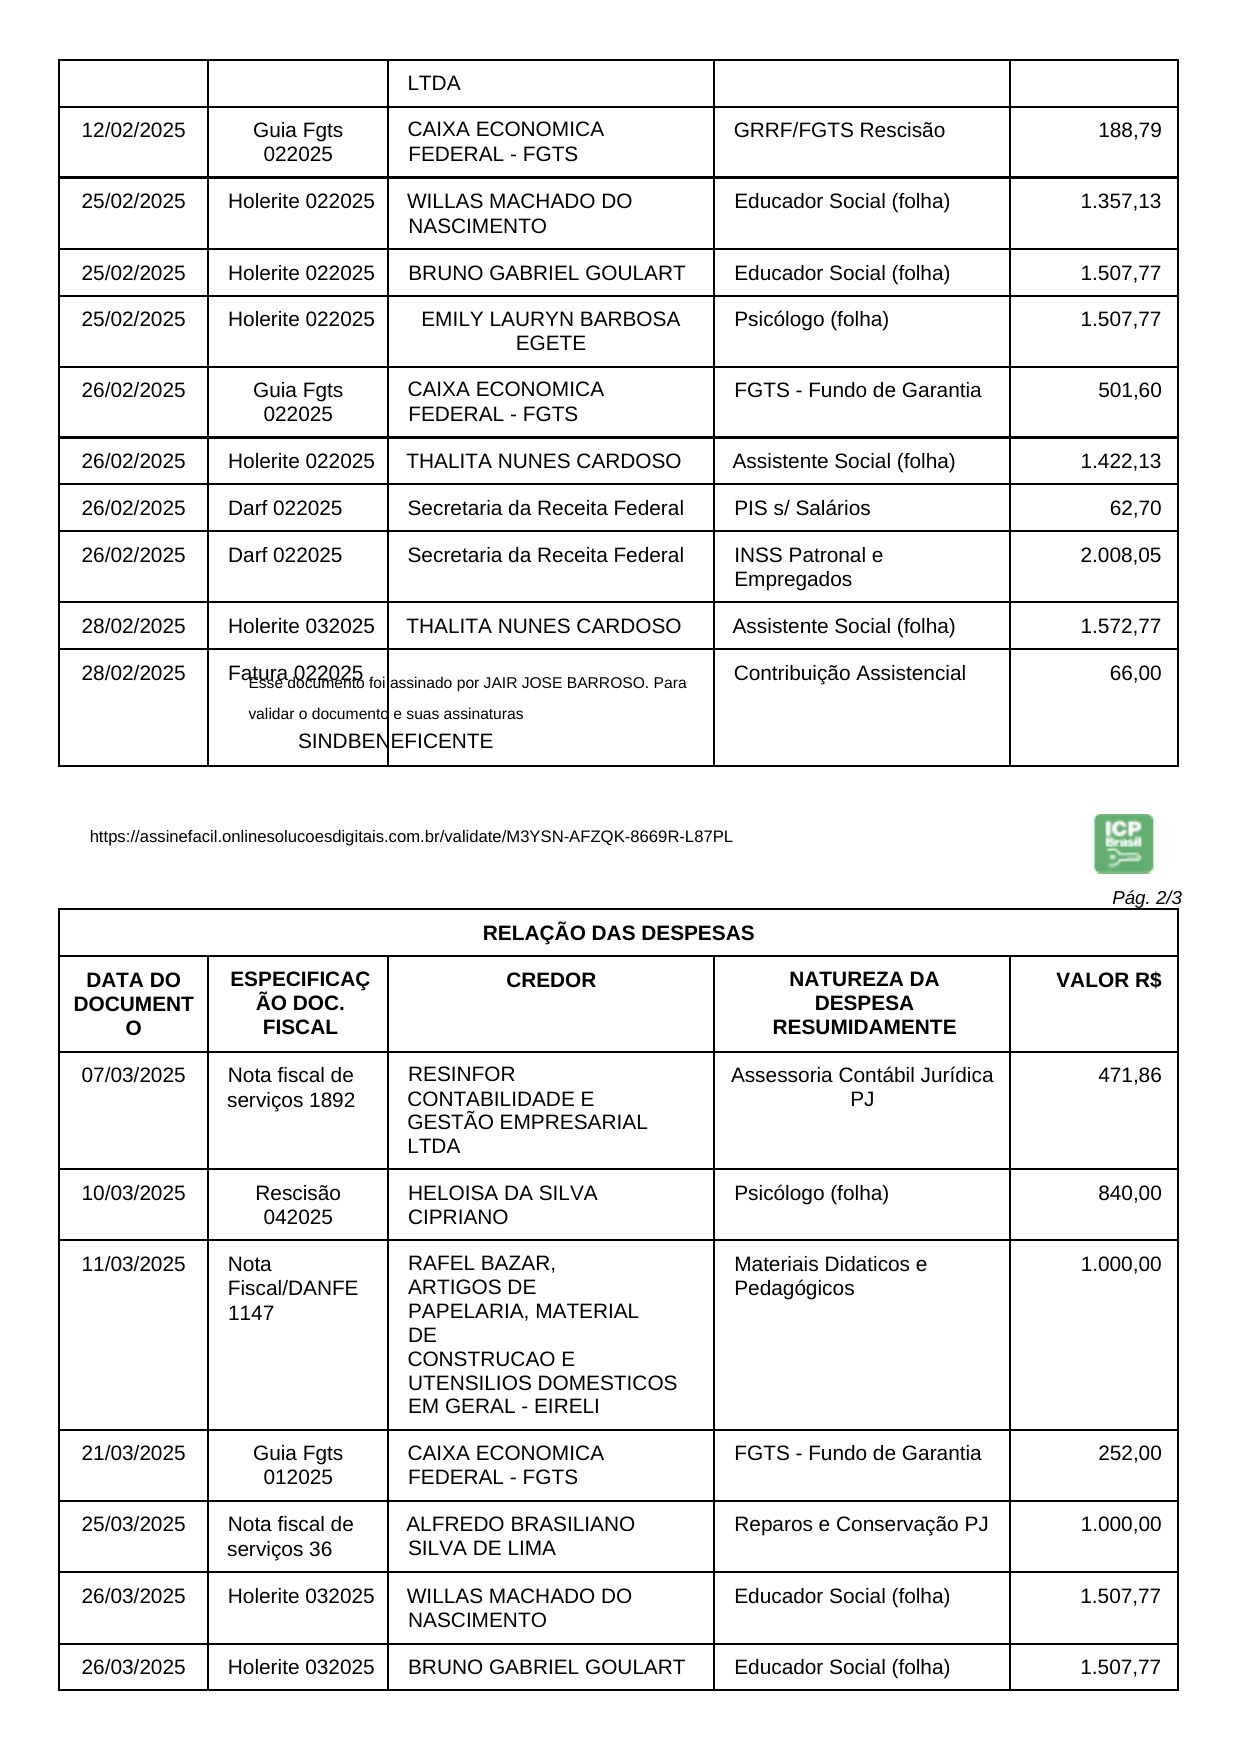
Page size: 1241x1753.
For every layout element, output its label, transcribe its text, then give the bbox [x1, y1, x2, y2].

table_cell FGTS - Fundo de Garantia [715, 368, 1009, 436]
table_cell Secretaria da Receita Federal [389, 485, 713, 530]
table_cell THALITA NUNES CARDOSO [389, 439, 713, 483]
table_cell 1.572,77 [1011, 603, 1177, 648]
table_cell 28/02/2025 [60, 650, 207, 764]
picture [1094, 814, 1154, 874]
table_cell Nota Fiscal/DANFE 1147 [209, 1241, 387, 1429]
table_cell 66,00 [1011, 650, 1177, 764]
table_cell ALFREDO BRASILIANO SILVA DE LIMA [389, 1502, 713, 1571]
table_cell Educador Social (folha) [715, 1573, 1009, 1642]
table_cell EMILY LAURYN BARBOSA EGETE [389, 297, 713, 366]
table_cell 1.507,77 [1011, 1573, 1177, 1642]
table_cell 26/02/2025 [60, 485, 207, 530]
table_cell Educador Social (folha) [715, 250, 1009, 295]
table_cell 188,79 [1011, 108, 1177, 176]
table_cell Nota fiscal de serviços 36 [209, 1502, 387, 1571]
table_cell 12/02/2025 [60, 108, 207, 176]
table_cell CREDOR [389, 957, 713, 1051]
table_cell Darf 022025 [209, 532, 387, 601]
table_cell 252,00 [1011, 1431, 1177, 1499]
table_cell Holerite 022025 [209, 439, 387, 483]
table_cell Holerite 022025 [209, 250, 387, 295]
table_cell 2.008,05 [1011, 532, 1177, 601]
table_cell 26/02/2025 [60, 439, 207, 483]
text https://assinefacil.onlinesolucoesdigitais.com.br/validate/M3YSN-AFZQK-8669R-L87PL [89, 827, 1094, 846]
table_cell DATA DO DOCUMENTO [60, 957, 207, 1051]
table_cell Guia Fgts 022025 [209, 368, 387, 436]
table_cell Assistente Social (folha) [715, 603, 1009, 648]
table_cell THALITA NUNES CARDOSO [389, 603, 713, 648]
table_cell 1.357,13 [1011, 179, 1177, 248]
table_cell WILLAS MACHADO DO NASCIMENTO [389, 1573, 713, 1642]
table_cell INSS Patronal e Empregados [715, 532, 1009, 601]
table_cell [209, 61, 387, 106]
table_cell Assistente Social (folha) [715, 439, 1009, 483]
table_cell 1.000,00 [1011, 1241, 1177, 1429]
table_cell 1.000,00 [1011, 1502, 1177, 1571]
table_cell Guia Fgts 012025 [209, 1431, 387, 1499]
table_cell HELOISA DA SILVA CIPRIANO [389, 1170, 713, 1239]
table_cell CAIXA ECONOMICA FEDERAL - FGTS [389, 368, 713, 436]
table_header RELAÇÃO DAS DESPESAS [60, 910, 1177, 955]
table_cell VALOR R$ [1011, 957, 1177, 1051]
table_cell Darf 022025 [209, 485, 387, 530]
table_cell 1.507,77 [1011, 250, 1177, 295]
table_cell FGTS - Fundo de Garantia [715, 1431, 1009, 1499]
table_cell 840,00 [1011, 1170, 1177, 1239]
text Pág. 2/3 [59, 887, 1182, 908]
table_cell Holerite 032025 [209, 1573, 387, 1642]
table_cell Educador Social (folha) [715, 179, 1009, 248]
table_cell 10/03/2025 [60, 1170, 207, 1239]
table_cell NATUREZA DA DESPESA RESUMIDAMENTE [715, 957, 1009, 1051]
table_cell Esse documento foi assinado por JAIR JOSE BARROSO. Para validar o documento e suas assinaturas acesseSINDBENEFICENTE [389, 650, 713, 764]
table_cell [1011, 61, 1177, 106]
table_cell Reparos e Conservação PJ [715, 1502, 1009, 1571]
table_cell Psicólogo (folha) [715, 1170, 1009, 1239]
table_cell 25/02/2025 [60, 297, 207, 366]
table_cell PIS s/ Salários [715, 485, 1009, 530]
table_cell 26/03/2025 [60, 1645, 207, 1689]
table_cell BRUNO GABRIEL GOULART [389, 1645, 713, 1689]
table_cell 1.507,77 [1011, 1645, 1177, 1689]
table_cell Holerite 032025 [209, 1645, 387, 1689]
table_cell LTDA [389, 61, 713, 106]
table_cell 471,86 [1011, 1053, 1177, 1168]
table_cell Rescisão 042025 [209, 1170, 387, 1239]
table_cell Educador Social (folha) [715, 1645, 1009, 1689]
table_cell CAIXA ECONOMICA FEDERAL - FGTS [389, 108, 713, 176]
table_cell CAIXA ECONOMICA FEDERAL - FGTS [389, 1431, 713, 1499]
table_cell RESINFOR CONTABILIDADE E GESTÃO EMPRESARIAL LTDA [389, 1053, 713, 1168]
table_cell 501,60 [1011, 368, 1177, 436]
table_cell 26/02/2025 [60, 368, 207, 436]
table_cell Fatura 022025 [209, 650, 387, 764]
table_cell Psicólogo (folha) [715, 297, 1009, 366]
table_cell Holerite 022025 [209, 179, 387, 248]
table_cell 11/03/2025 [60, 1241, 207, 1429]
table_cell Assessoria Contábil Jurídica PJ [715, 1053, 1009, 1168]
table_cell WILLAS MACHADO DO NASCIMENTO [389, 179, 713, 248]
table_cell [715, 61, 1009, 106]
table_cell RAFEL BAZAR, ARTIGOS DE PAPELARIA, MATERIAL DE CONSTRUCAO E UTENSILIOS DOMESTICOS EM GERAL - EIRELI [389, 1241, 713, 1429]
table_cell 25/03/2025 [60, 1502, 207, 1571]
table_cell Holerite 032025 [209, 603, 387, 648]
table_cell Secretaria da Receita Federal [389, 532, 713, 601]
table_cell 1.422,13 [1011, 439, 1177, 483]
table_cell BRUNO GABRIEL GOULART [389, 250, 713, 295]
table_cell Guia Fgts 022025 [209, 108, 387, 176]
table_cell 25/02/2025 [60, 179, 207, 248]
table_cell Holerite 022025 [209, 297, 387, 366]
table_cell 25/02/2025 [60, 250, 207, 295]
table_cell Materiais Didaticos e Pedagógicos [715, 1241, 1009, 1429]
table_cell 1.507,77 [1011, 297, 1177, 366]
table_cell 26/02/2025 [60, 532, 207, 601]
table_cell [60, 61, 207, 106]
table_cell 62,70 [1011, 485, 1177, 530]
table_cell 21/03/2025 [60, 1431, 207, 1499]
table_cell Contribuição Assistencial [715, 650, 1009, 764]
table_cell Nota fiscal de serviços 1892 [209, 1053, 387, 1168]
table_cell GRRF/FGTS Rescisão [715, 108, 1009, 176]
table_cell ESPECIFICAÇÃO DOC. FISCAL [209, 957, 387, 1051]
table_cell 07/03/2025 [60, 1053, 207, 1168]
table_cell 28/02/2025 [60, 603, 207, 648]
table_cell 26/03/2025 [60, 1573, 207, 1642]
